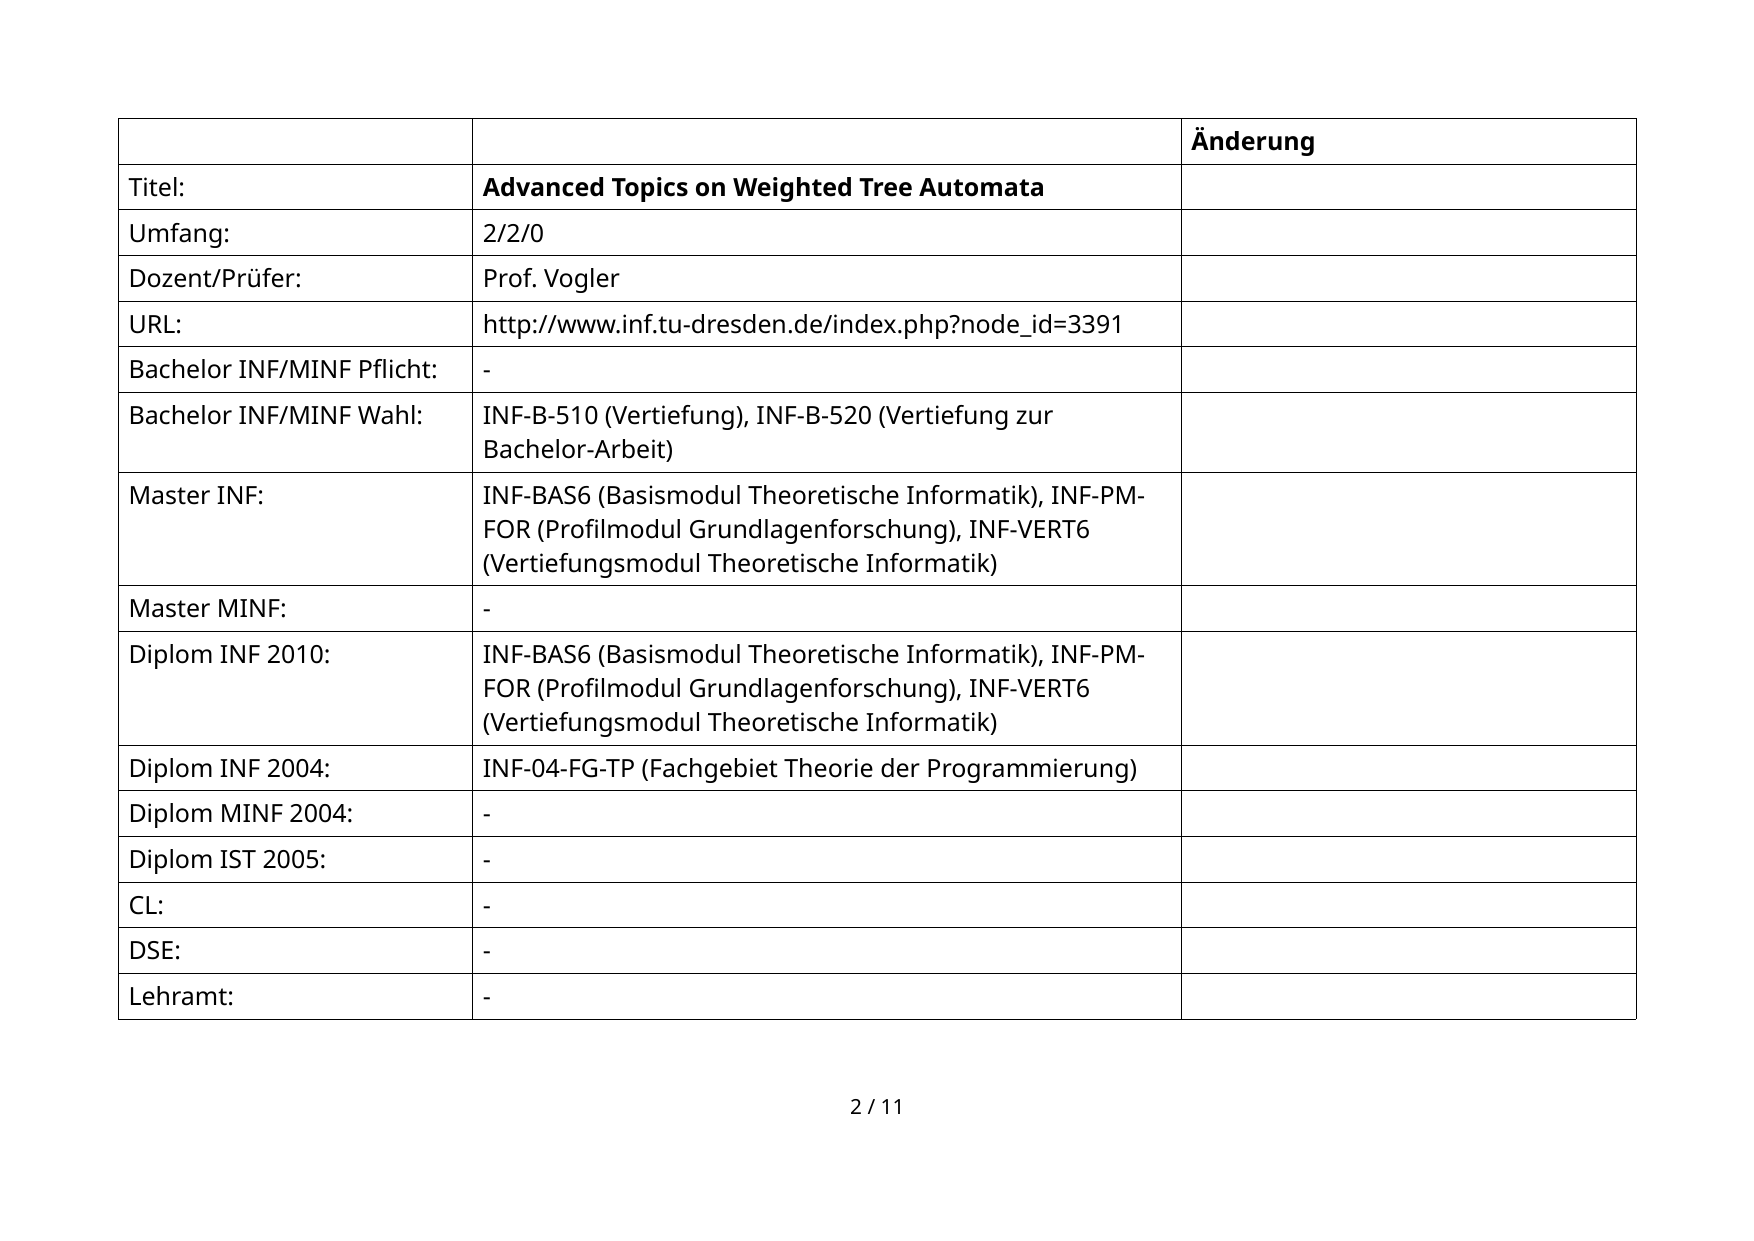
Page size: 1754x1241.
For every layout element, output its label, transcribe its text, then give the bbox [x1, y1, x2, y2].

table_cell Bachelor INF/MINF Pflicht: [119, 347, 472, 392]
table_cell [1182, 791, 1636, 836]
table_cell Diplom INF 2004: [119, 746, 472, 790]
table_cell http://www.inf.tu-dresden.de/index.php?node_id=3391 [473, 302, 1181, 346]
table_cell Diplom IST 2005: [119, 837, 472, 882]
table_cell [1182, 393, 1636, 472]
table_cell [1182, 632, 1636, 745]
table_cell Diplom MINF 2004: [119, 791, 472, 836]
table_header Änderung [1182, 119, 1636, 164]
table_cell Titel: [119, 165, 472, 209]
table_header [119, 119, 472, 164]
table_cell [1182, 256, 1636, 301]
table_cell 2/2/0 [473, 210, 1181, 255]
table_cell Bachelor INF/MINF Wahl: [119, 393, 472, 472]
table_cell [1182, 837, 1636, 882]
table_cell [1182, 210, 1636, 255]
table_cell - [473, 586, 1181, 631]
table_header [473, 119, 1181, 164]
table_cell INF-BAS6 (Basismodul Theoretische Informatik), INF-PM-FOR (Profilmodul Grundlagenforschung), INF-VERT6 (Vertiefungsmodul Theoretische Informatik) [473, 632, 1181, 745]
table_cell INF-04-FG-TP (Fachgebiet Theorie der Programmierung) [473, 746, 1181, 790]
table_cell Dozent/Prüfer: [119, 256, 472, 301]
table_cell Lehramt: [119, 974, 472, 1018]
table_cell Advanced Topics on Weighted Tree Automata [473, 165, 1181, 209]
table_cell - [473, 347, 1181, 392]
table_cell - [473, 791, 1181, 836]
table_cell [1182, 586, 1636, 631]
table_cell DSE: [119, 928, 472, 973]
table_cell - [473, 837, 1181, 882]
table_cell CL: [119, 883, 472, 927]
table_cell [1182, 974, 1636, 1018]
table_cell Umfang: [119, 210, 472, 255]
table_cell Master INF: [119, 473, 472, 585]
table_cell [1182, 883, 1636, 927]
table_cell Diplom INF 2010: [119, 632, 472, 745]
table_cell [1182, 302, 1636, 346]
table_cell - [473, 928, 1181, 973]
table_cell [1182, 347, 1636, 392]
table_cell Master MINF: [119, 586, 472, 631]
table_cell [1182, 928, 1636, 973]
table_cell [1182, 473, 1636, 585]
table_cell [1182, 165, 1636, 209]
table_cell URL: [119, 302, 472, 346]
table_cell Prof. Vogler [473, 256, 1181, 301]
table_cell INF-B-510 (Vertiefung), INF-B-520 (Vertiefung zur Bachelor-Arbeit) [473, 393, 1181, 472]
table_cell [1182, 746, 1636, 790]
table_cell INF-BAS6 (Basismodul Theoretische Informatik), INF-PM-FOR (Profilmodul Grundlagenforschung), INF-VERT6 (Vertiefungsmodul Theoretische Informatik) [473, 473, 1181, 585]
table_cell - [473, 974, 1181, 1018]
table_cell - [473, 883, 1181, 927]
